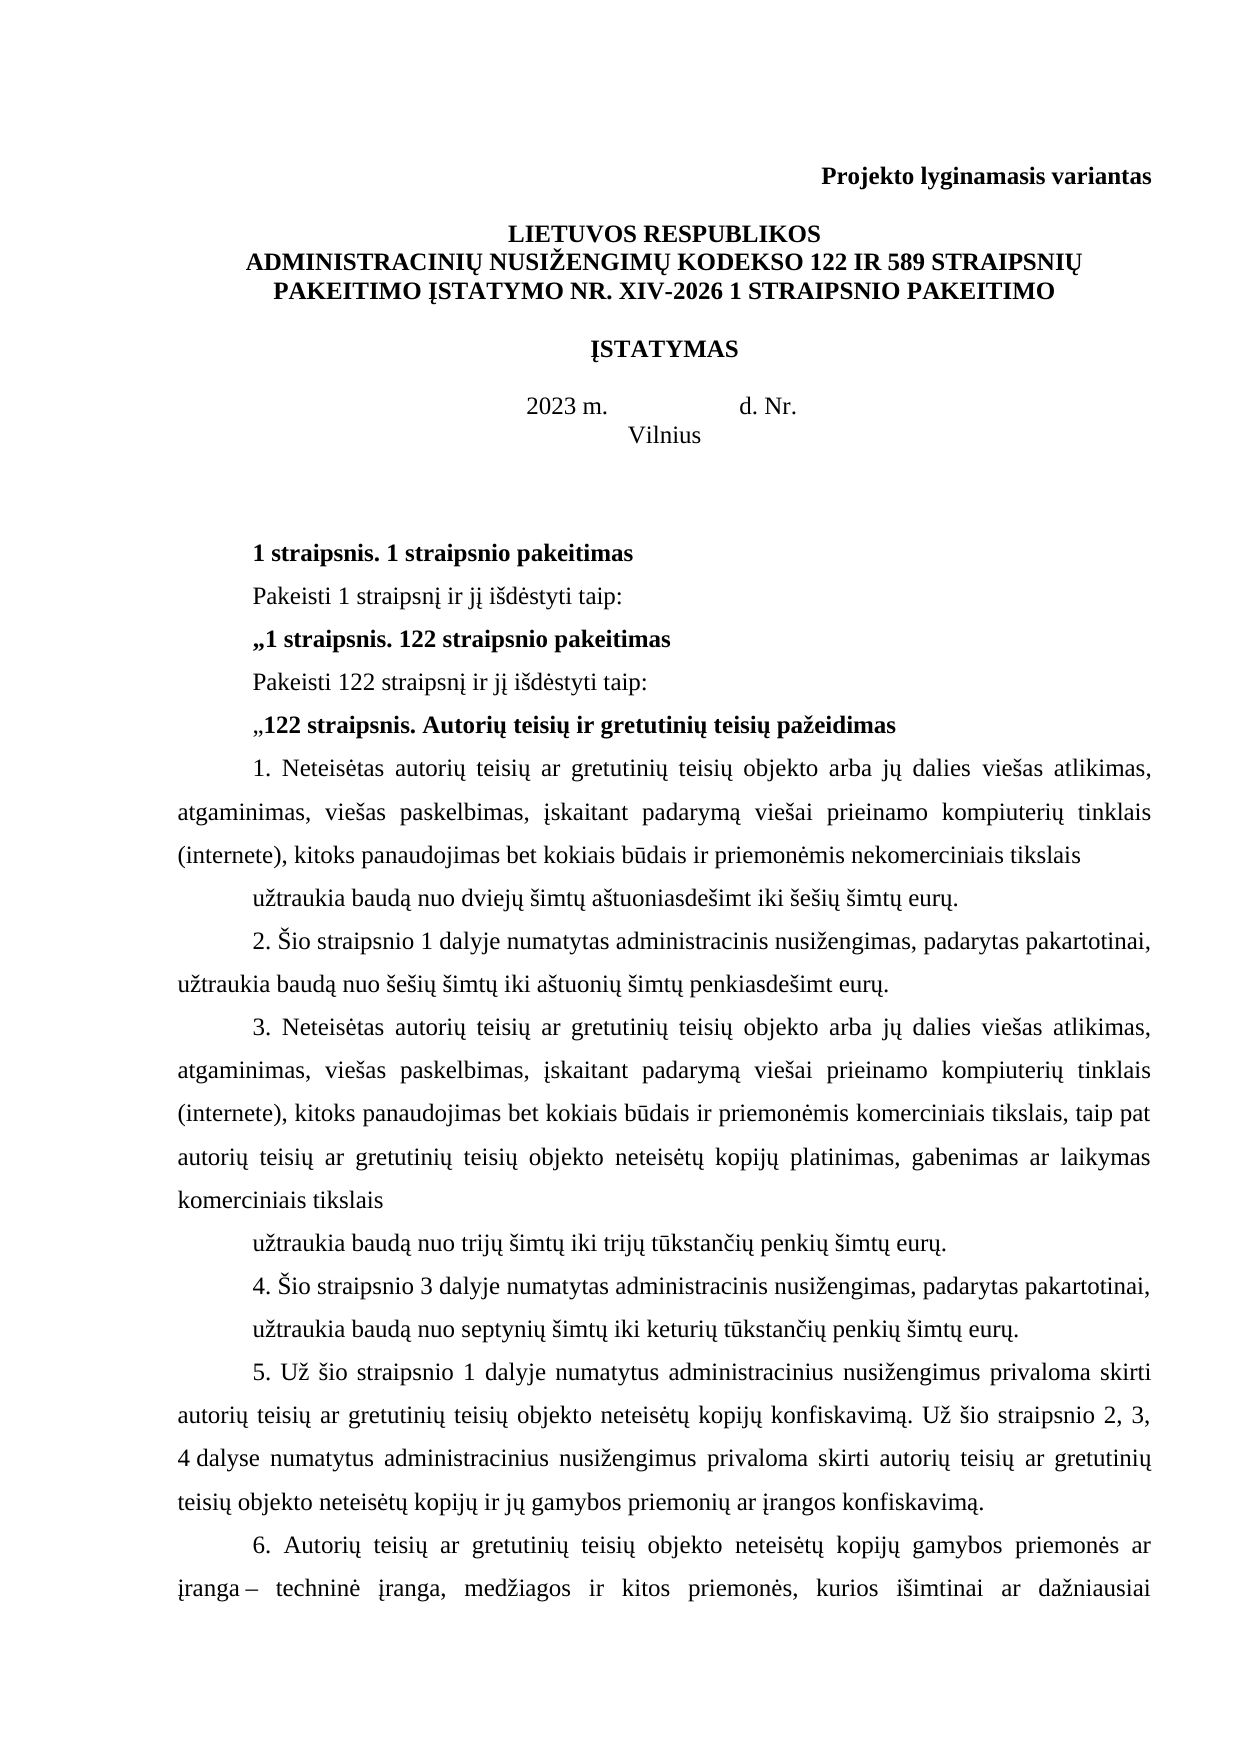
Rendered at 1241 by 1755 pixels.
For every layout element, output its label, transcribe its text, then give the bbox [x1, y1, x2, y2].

text užtraukia baudą nuo septynių šimtų iki keturių tūkstančių penkių šimtų eurų. [177, 1314, 1152, 1343]
text užtraukia baudą nuo trijų šimtų iki trijų tūkstančių penkių šimtų eurų. [177, 1228, 1152, 1257]
text Projekto lyginamasis variantas [177, 161, 1152, 190]
text ĮSTATYMAS [177, 334, 1152, 362]
text Pakeisti 122 straipsnį ir jį išdėstyti taip: [177, 667, 1152, 696]
text 5. Už šio straipsnio 1 dalyje numatytus administracinius nusižengimus privaloma skirti autorių teisių ar gretutinių teisių objekto neteisėtų kopijų konfiskavimą. Už šio straipsnio 2, 3, 4 dalyse numatytus administracinius nusižengimus privaloma skirti autorių teisių ar gretutinių teisių objekto neteisėtų kopijų ir jų gamybos priemonių ar įrangos konfiskavimą. [177, 1357, 1152, 1515]
text 2. Šio straipsnio 1 dalyje numatytas administracinis nusižengimas, padarytas pakartotinai, užtraukia baudą nuo šešių šimtų iki aštuonių šimtų penkiasdešimt eurų. [177, 926, 1152, 998]
text „122 straipsnis. Autorių teisių ir gretutinių teisių pažeidimas [177, 710, 1152, 739]
text „1 straipsnis. 122 straipsnio pakeitimas [177, 624, 1152, 653]
text 4. Šio straipsnio 3 dalyje numatytas administracinis nusižengimas, padarytas pakartotinai, [177, 1271, 1152, 1300]
text ADMINISTRACINIŲ NUSIŽENGIMŲ KODEKSO 122 IR 589 STRAIPSNIŲ PAKEITIMO ĮSTATYMO NR. XIV-2026 1 STRAIPSNIO PAKEITIMO [177, 247, 1152, 305]
text 3. Neteisėtas autorių teisių ar gretutinių teisių objekto arba jų dalies viešas atlikimas, atgaminimas, viešas paskelbimas, įskaitant padarymą viešai prieinamo kompiuterių tinklais (internete), kitoks panaudojimas bet kokiais būdais ir priemonėmis komerciniais tikslais, taip pat autorių teisių ar gretutinių teisių objekto neteisėtų kopijų platinimas, gabenimas ar laikymas komerciniais tikslais [177, 1012, 1152, 1213]
text LIETUVOS RESPUBLIKOS [177, 219, 1152, 247]
text Pakeisti 1 straipsnį ir jį išdėstyti taip: [177, 581, 1152, 610]
text Vilnius [177, 420, 1152, 449]
text 1 straipsnis. 1 straipsnio pakeitimas [177, 538, 1152, 567]
text užtraukia baudą nuo dviejų šimtų aštuoniasdešimt iki šešių šimtų eurų. [177, 883, 1152, 912]
text 6. Autorių teisių ar gretutinių teisių objekto neteisėtų kopijų gamybos priemonės ar įranga – techninė įranga, medžiagos ir kitos priemonės, kurios išimtinai ar dažniausiai [177, 1530, 1152, 1602]
text 2023 m. d. Nr. [177, 391, 1152, 420]
text 1. Neteisėtas autorių teisių ar gretutinių teisių objekto arba jų dalies viešas atlikimas, atgaminimas, viešas paskelbimas, įskaitant padarymą viešai prieinamo kompiuterių tinklais (internete), kitoks panaudojimas bet kokiais būdais ir priemonėmis nekomerciniais tikslais [177, 753, 1152, 868]
